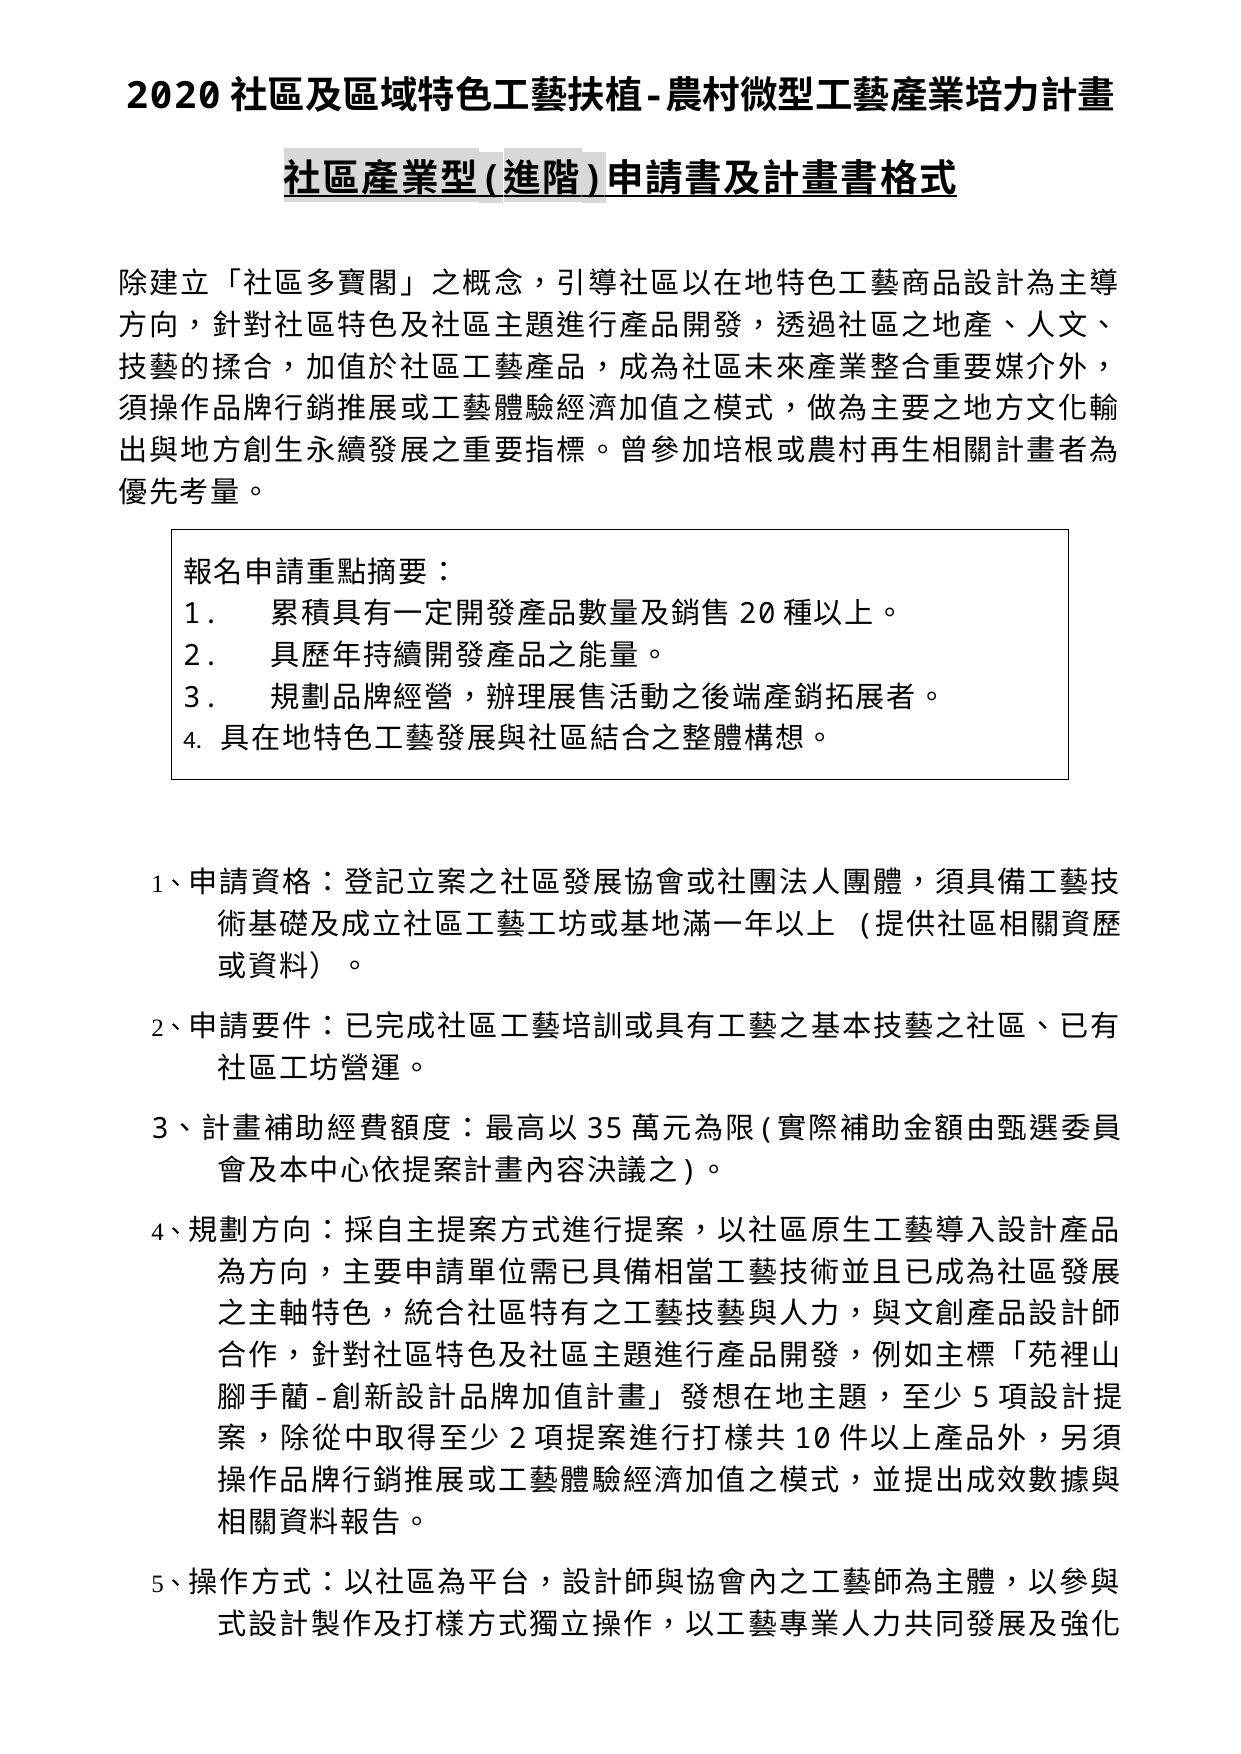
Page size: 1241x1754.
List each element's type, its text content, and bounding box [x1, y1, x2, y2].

table_header 報名申請重點摘要： 累積具有一定開發產品數量及銷售20種以上。 具歷年持續開發產品之能量。 規劃品牌經營，辦理展售活動之後端產銷拓展者。 具在地特色工藝發展與社區結合之整體構想。 [172, 530, 1068, 779]
list 申請資格：登記立案之社區發展協會或社團法人團體，須具備工藝技術基礎及成立社區工藝工坊或基地滿一年以上 (提供社區相關資歷或資料）。 [151, 859, 1122, 984]
list 計畫補助經費額度：最高以35萬元為限(實際補助金額由甄選委員會及本中心依提案計畫內容決議之)。 [151, 1105, 1122, 1188]
list 規劃方向：採自主提案方式進行提案，以社區原生工藝導入設計產品為方向，主要申請單位需已具備相當工藝技術並且已成為社區發展之主軸特色，統合社區特有之工藝技藝與人力，與文創產品設計師合作，針對社區特色及社區主題進行產品開發，例如主標「苑裡山腳手藺-創新設計品牌加值計畫」發想在地主題，至少5項設計提案，除從中取得至少2項提案進行打樣共10件以上產品外，另須操作品牌行銷推展或工藝體驗經濟加值之模式，並提出成效數據與相關資料報告。 [151, 1207, 1122, 1541]
text 除建立「社區多寶閣」之概念，引導社區以在地特色工藝商品設計為主導方向，針對社區特色及社區主題進行產品開發，透過社區之地產、人文、技藝的揉合，加值於社區工藝產品，成為社區未來產業整合重要媒介外，須操作品牌行銷推展或工藝體驗經濟加值之模式，做為主要之地方文化輸出與地方創生永續發展之重要指標。曾參加培根或農村再生相關計畫者為優先考量。 [118, 260, 1122, 510]
list 申請要件：已完成社區工藝培訓或具有工藝之基本技藝之社區、已有社區工坊營運。 [151, 1003, 1122, 1086]
list 操作方式：以社區為平台，設計師與協會內之工藝師為主體，以參與式設計製作及打樣方式獨立操作，以工藝專業人力共同發展及強化 [151, 1559, 1122, 1643]
text 2020社區及區域特色工藝扶植-農村微型工藝產業培力計畫 [118, 75, 1122, 117]
text 社區產業型(進階)申請書及計畫書格式 [118, 158, 1122, 200]
